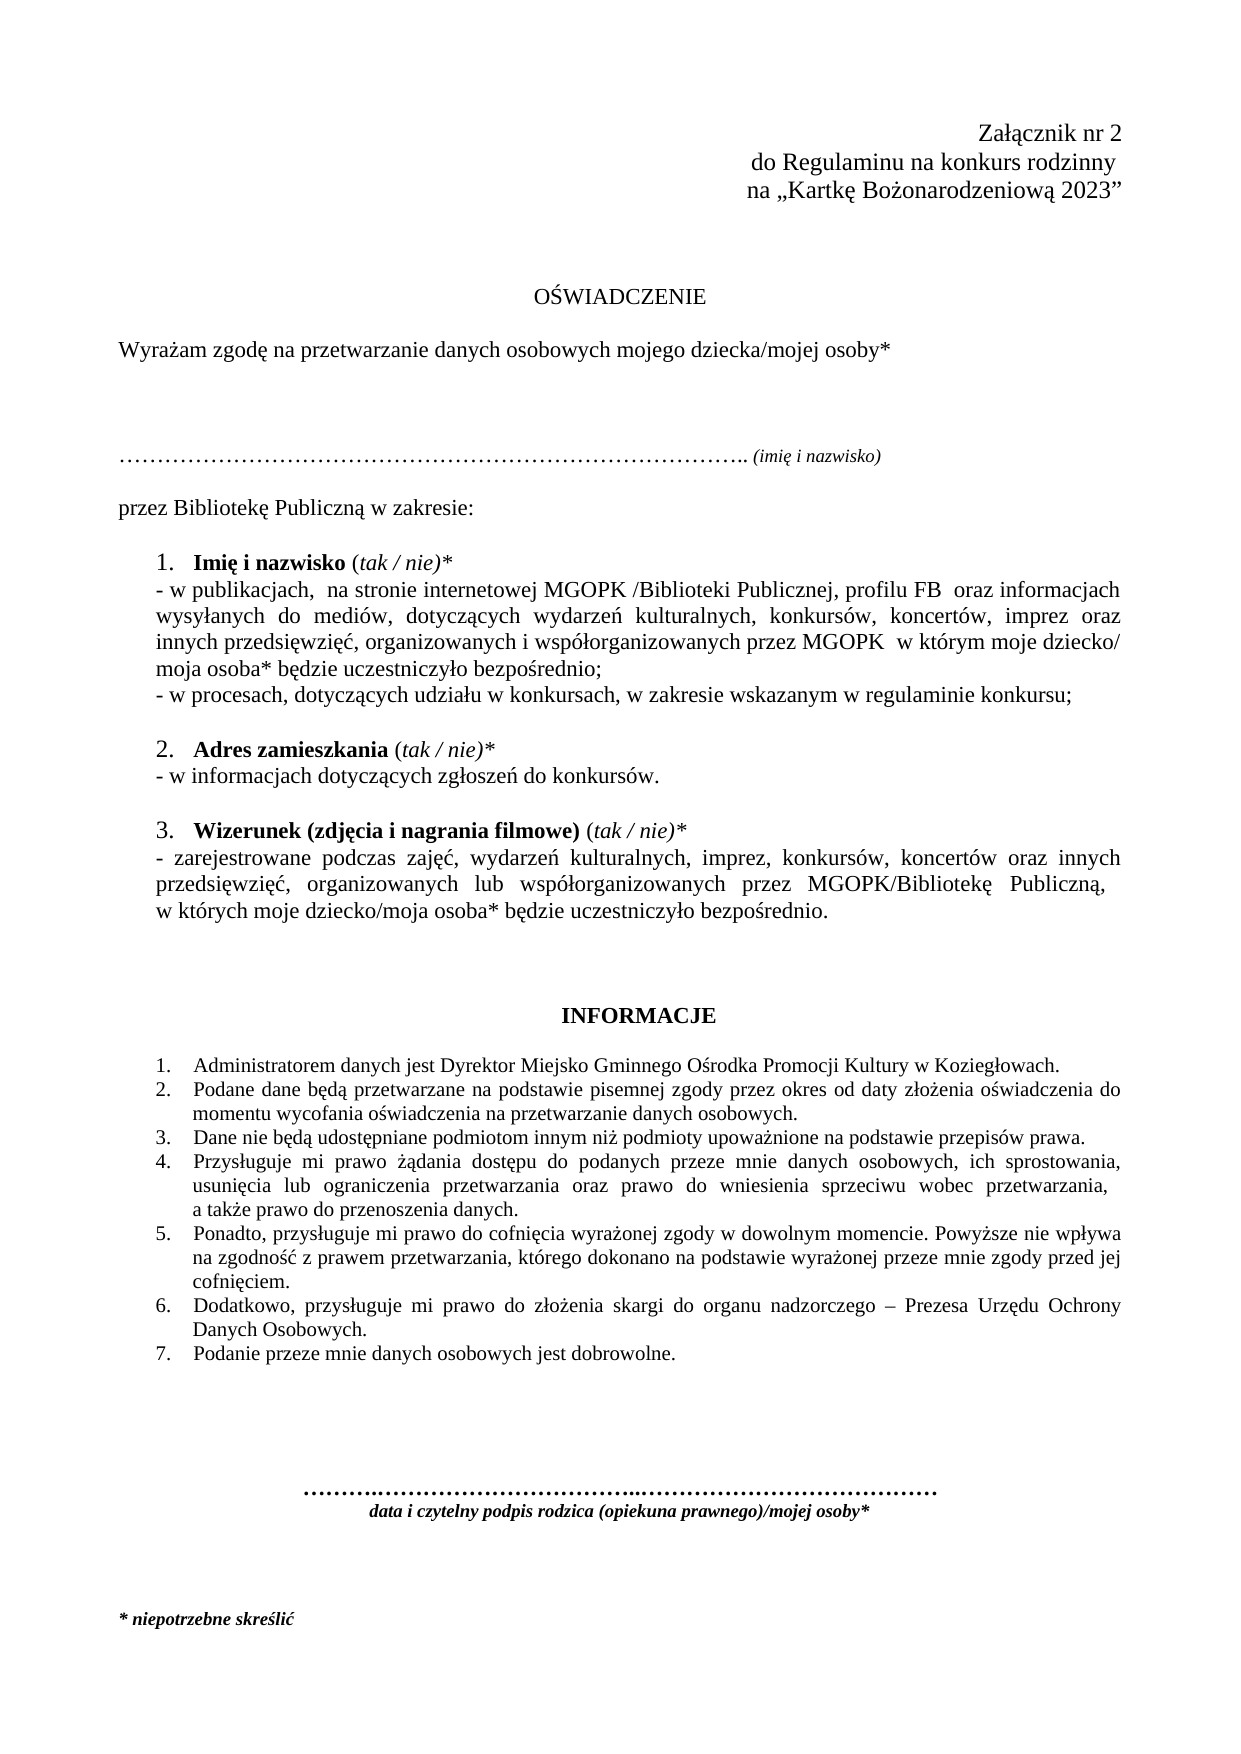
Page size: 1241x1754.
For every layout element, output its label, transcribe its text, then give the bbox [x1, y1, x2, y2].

text - w informacjach dotyczących zgłoszeń do konkursów. [156, 763, 1122, 789]
list Przysługuje mi prawo żądania dostępu do podanych przeze mnie danych osobowych, ich sprostowania, usunięcia lub ograniczenia przetwarzania oraz prawo do wniesienia sprzeciwu wobec przetwarzania, a także prawo do przenoszenia danych. [155, 1149, 1122, 1221]
text przez Bibliotekę Publiczną w zakresie: [118, 494, 1122, 521]
text do Regulaminu na konkurs rodzinny [118, 147, 1122, 176]
text Wyrażam zgodę na przetwarzanie danych osobowych mojego dziecka/mojej osoby* [118, 336, 1122, 362]
list Administratorem danych jest Dyrektor Miejsko Gminnego Ośrodka Promocji Kultury w Koziegłowach. [155, 1053, 1122, 1077]
list Imię i nazwisko (tak / nie)* [156, 547, 1122, 576]
text INFORMACJE [156, 1002, 1122, 1028]
list Dodatkowo, przysługuje mi prawo do złożenia skargi do organu nadzorczego – Prezesa Urzędu Ochrony Danych Osobowych. [155, 1293, 1122, 1341]
text ……………………………………………………………………….. (imię i nazwisko) [118, 442, 1122, 468]
text na „Kartkę Bożonarodzeniową 2023” [118, 176, 1122, 204]
text data i czytelny podpis rodzica (opiekuna prawnego)/mojej osoby* [118, 1500, 1122, 1521]
text - zarejestrowane podczas zajęć, wydarzeń kulturalnych, imprez, konkursów, koncertów oraz innych przedsięwzięć, organizowanych lub współorganizowanych przez MGOPK/Bibliotekę Publiczną, w których moje dziecko/moja osoba* będzie uczestniczyło bezpośrednio. [156, 844, 1122, 923]
list Wizerunek (zdjęcia i nagrania filmowe) (tak / nie)* [156, 815, 1122, 844]
list Podane dane będą przetwarzane na podstawie pisemnej zgody przez okres od daty złożenia oświadczenia do momentu wycofania oświadczenia na przetwarzanie danych osobowych. [155, 1077, 1122, 1125]
text Załącznik nr 2 [118, 118, 1122, 147]
list Ponadto, przysługuje mi prawo do cofnięcia wyrażonej zgody w dowolnym momencie. Powyższe nie wpływa na zgodność z prawem przetwarzania, którego dokonano na podstawie wyrażonej przeze mnie zgody przed jej cofnięciem. [155, 1221, 1122, 1293]
list Dane nie będą udostępniane podmiotom innym niż podmioty upoważnione na podstawie przepisów prawa. [155, 1125, 1122, 1149]
list Adres zamieszkania (tak / nie)* [156, 734, 1122, 763]
text OŚWIADCZENIE [118, 283, 1122, 310]
list Podanie przeze mnie danych osobowych jest dobrowolne. [155, 1341, 1122, 1365]
text * niepotrzebne skreślić [118, 1608, 1122, 1629]
text ……….……………………………..………………………………… [118, 1473, 1122, 1500]
text - w procesach, dotyczących udziału w konkursach, w zakresie wskazanym w regulaminie konkursu; [156, 681, 1122, 707]
text - w publikacjach, na stronie internetowej MGOPK /Biblioteki Publicznej, profilu FB oraz informacjach wysyłanych do mediów, dotyczących wydarzeń kulturalnych, konkursów, koncertów, imprez oraz innych przedsięwzięć, organizowanych i współorganizowanych przez MGOPK w którym moje dziecko/ moja osoba* będzie uczestniczyło bezpośrednio; [156, 576, 1122, 681]
